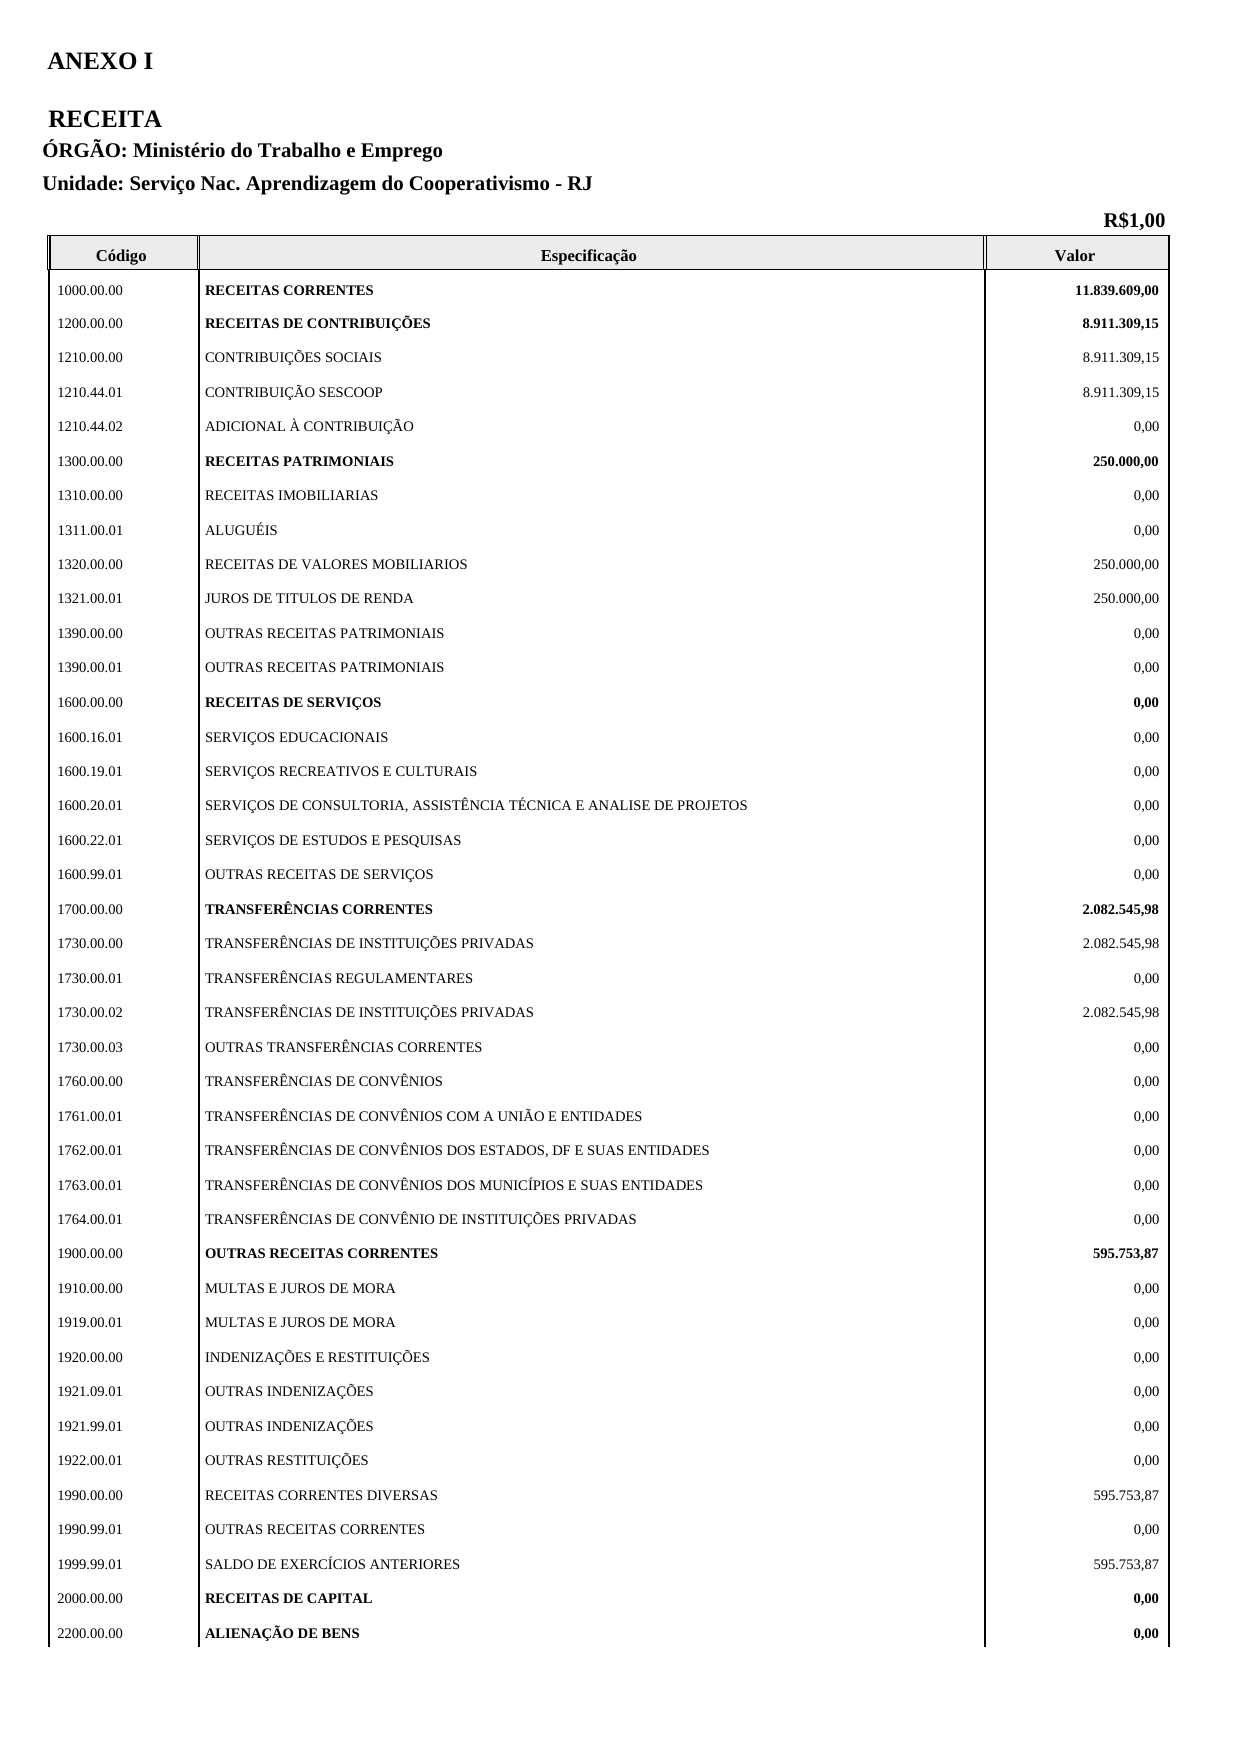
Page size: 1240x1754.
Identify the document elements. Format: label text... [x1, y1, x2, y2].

table_cell MULTAS E JUROS DE MORA [200, 1268, 984, 1302]
table_cell SERVIÇOS DE ESTUDOS E PESQUISAS [200, 820, 984, 854]
table_cell RECEITAS CORRENTES [200, 270, 984, 303]
table_cell 1921.99.01 [50, 1405, 198, 1440]
table_cell OUTRAS TRANSFERÊNCIAS CORRENTES [200, 1026, 984, 1061]
table_cell 1920.00.00 [50, 1336, 198, 1371]
table_cell TRANSFERÊNCIAS CORRENTES [200, 889, 984, 923]
table_cell 1000.00.00 [50, 270, 198, 303]
table_cell 1730.00.00 [50, 923, 198, 957]
table_cell 0,00 [986, 1130, 1168, 1164]
table_cell 1764.00.01 [50, 1199, 198, 1233]
table_cell 1990.00.00 [50, 1474, 198, 1509]
table_cell 1999.99.01 [50, 1543, 198, 1578]
table_cell TRANSFERÊNCIAS DE INSTITUIÇÕES PRIVADAS [200, 923, 984, 957]
table_cell 0,00 [986, 509, 1168, 544]
table_cell 1730.00.03 [50, 1026, 198, 1061]
table_cell 2.082.545,98 [986, 923, 1168, 957]
table_cell 0,00 [986, 1026, 1168, 1061]
table_cell 1210.44.02 [50, 406, 198, 440]
table_cell INDENIZAÇÕES E RESTITUIÇÕES [200, 1336, 984, 1371]
table_cell 1730.00.01 [50, 957, 198, 992]
table_cell 595.753,87 [986, 1233, 1168, 1268]
table_cell 1390.00.01 [50, 647, 198, 682]
table_cell 1311.00.01 [50, 509, 198, 544]
table_cell 0,00 [986, 1268, 1168, 1302]
table_cell 1310.00.00 [50, 475, 198, 509]
table_cell OUTRAS RECEITAS PATRIMONIAIS [200, 647, 984, 682]
table_cell TRANSFERÊNCIAS DE CONVÊNIO DE INSTITUIÇÕES PRIVADAS [200, 1199, 984, 1233]
table_cell 8.911.309,15 [986, 371, 1168, 406]
table_cell 0,00 [986, 1336, 1168, 1371]
table_cell TRANSFERÊNCIAS DE CONVÊNIOS DOS MUNICÍPIOS E SUAS ENTIDADES [200, 1164, 984, 1199]
table_cell JUROS DE TITULOS DE RENDA [200, 578, 984, 613]
table_cell 1200.00.00 [50, 303, 198, 337]
table_cell TRANSFERÊNCIAS DE CONVÊNIOS [200, 1061, 984, 1095]
table_cell 0,00 [986, 854, 1168, 888]
table_cell 1700.00.00 [50, 889, 198, 923]
table_cell 8.911.309,15 [986, 303, 1168, 337]
table_cell MULTAS E JUROS DE MORA [200, 1302, 984, 1336]
table_cell 1600.22.01 [50, 820, 198, 854]
table_cell SALDO DE EXERCÍCIOS ANTERIORES [200, 1543, 984, 1578]
table_cell 1763.00.01 [50, 1164, 198, 1199]
table_cell 0,00 [986, 406, 1168, 440]
table_header Especificação [200, 236, 983, 269]
table_cell RECEITAS PATRIMONIAIS [200, 440, 984, 475]
text ÓRGÃO: Ministério do Trabalho e Emprego [42, 135, 1173, 163]
table_cell RECEITAS DE SERVIÇOS [200, 682, 984, 716]
text ANEXO I [47, 46, 1173, 76]
table_cell 0,00 [986, 1371, 1168, 1405]
table_cell 0,00 [986, 613, 1168, 647]
table_cell 0,00 [986, 957, 1168, 992]
table_cell RECEITAS DE CONTRIBUIÇÕES [200, 303, 984, 337]
table_cell 2200.00.00 [50, 1612, 198, 1647]
table_cell RECEITAS DE VALORES MOBILIARIOS [200, 544, 984, 578]
table_cell 1910.00.00 [50, 1268, 198, 1302]
table_cell 1922.00.01 [50, 1440, 198, 1474]
subtitle RECEITA [48, 104, 1173, 133]
table_cell CONTRIBUIÇÃO SESCOOP [200, 371, 984, 406]
table_cell 1210.00.00 [50, 337, 198, 371]
table_cell 1762.00.01 [50, 1130, 198, 1164]
table_cell 1320.00.00 [50, 544, 198, 578]
table_cell 1600.16.01 [50, 716, 198, 751]
table_cell 1300.00.00 [50, 440, 198, 475]
table_cell SERVIÇOS RECREATIVOS E CULTURAIS [200, 751, 984, 785]
table_cell 0,00 [986, 820, 1168, 854]
table_cell 0,00 [986, 1061, 1168, 1095]
table_cell SERVIÇOS EDUCACIONAIS [200, 716, 984, 751]
table_cell 11.839.609,00 [986, 270, 1168, 303]
table_cell 1761.00.01 [50, 1095, 198, 1130]
table_cell 0,00 [986, 1440, 1168, 1474]
table_cell CONTRIBUIÇÕES SOCIAIS [200, 337, 984, 371]
table_cell OUTRAS INDENIZAÇÕES [200, 1371, 984, 1405]
table_cell 2000.00.00 [50, 1578, 198, 1612]
table_cell 0,00 [986, 1509, 1168, 1543]
table_cell 2.082.545,98 [986, 992, 1168, 1026]
table_cell TRANSFERÊNCIAS DE CONVÊNIOS DOS ESTADOS, DF E SUAS ENTIDADES [200, 1130, 984, 1164]
table_cell ALUGUÉIS [200, 509, 984, 544]
table_cell OUTRAS RECEITAS CORRENTES [200, 1509, 984, 1543]
table_cell TRANSFERÊNCIAS DE CONVÊNIOS COM A UNIÃO E ENTIDADES [200, 1095, 984, 1130]
table_cell 1921.09.01 [50, 1371, 198, 1405]
table_cell 0,00 [986, 1405, 1168, 1440]
table_cell 1600.19.01 [50, 751, 198, 785]
table_cell 0,00 [986, 785, 1168, 819]
table_header Valor [987, 236, 1168, 269]
table_cell 0,00 [986, 1578, 1168, 1612]
table_cell 1730.00.02 [50, 992, 198, 1026]
table_cell 250.000,00 [986, 544, 1168, 578]
table_cell 250.000,00 [986, 440, 1168, 475]
table_cell 595.753,87 [986, 1543, 1168, 1578]
text Unidade: Serviço Nac. Aprendizagem do Cooperativismo - RJ [42, 168, 1173, 196]
table_cell OUTRAS RECEITAS CORRENTES [200, 1233, 984, 1268]
table_cell 8.911.309,15 [986, 337, 1168, 371]
table_cell 1919.00.01 [50, 1302, 198, 1336]
table_cell 1321.00.01 [50, 578, 198, 613]
table_cell 1390.00.00 [50, 613, 198, 647]
table_cell 1600.20.01 [50, 785, 198, 819]
table_cell SERVIÇOS DE CONSULTORIA, ASSISTÊNCIA TÉCNICA E ANALISE DE PROJETOS [200, 785, 984, 819]
table_cell ALIENAÇÃO DE BENS [200, 1612, 984, 1647]
table_cell 595.753,87 [986, 1474, 1168, 1509]
table_cell 0,00 [986, 1164, 1168, 1199]
table_cell 0,00 [986, 1199, 1168, 1233]
table_cell 250.000,00 [986, 578, 1168, 613]
table_cell 1760.00.00 [50, 1061, 198, 1095]
table_header Código [51, 236, 197, 269]
table_cell 0,00 [986, 475, 1168, 509]
table_cell 1210.44.01 [50, 371, 198, 406]
table_cell TRANSFERÊNCIAS DE INSTITUIÇÕES PRIVADAS [200, 992, 984, 1026]
table_cell OUTRAS RESTITUIÇÕES [200, 1440, 984, 1474]
table_cell OUTRAS INDENIZAÇÕES [200, 1405, 984, 1440]
table_cell 0,00 [986, 716, 1168, 751]
table_cell 1600.99.01 [50, 854, 198, 888]
table_cell 1600.00.00 [50, 682, 198, 716]
table_cell 0,00 [986, 1302, 1168, 1336]
table_cell TRANSFERÊNCIAS REGULAMENTARES [200, 957, 984, 992]
table_cell 0,00 [986, 1095, 1168, 1130]
table_cell 1900.00.00 [50, 1233, 198, 1268]
table_cell OUTRAS RECEITAS PATRIMONIAIS [200, 613, 984, 647]
table_cell 1990.99.01 [50, 1509, 198, 1543]
table_cell RECEITAS DE CAPITAL [200, 1578, 984, 1612]
table_cell OUTRAS RECEITAS DE SERVIÇOS [200, 854, 984, 888]
table_cell 0,00 [986, 647, 1168, 682]
table_cell 0,00 [986, 1612, 1168, 1647]
table_cell 0,00 [986, 682, 1168, 716]
table_cell RECEITAS IMOBILIARIAS [200, 475, 984, 509]
table_cell 2.082.545,98 [986, 889, 1168, 923]
table_cell RECEITAS CORRENTES DIVERSAS [200, 1474, 984, 1509]
table_cell ADICIONAL À CONTRIBUIÇÃO [200, 406, 984, 440]
text R$1,00 [43, 205, 1170, 233]
table_cell 0,00 [986, 751, 1168, 785]
